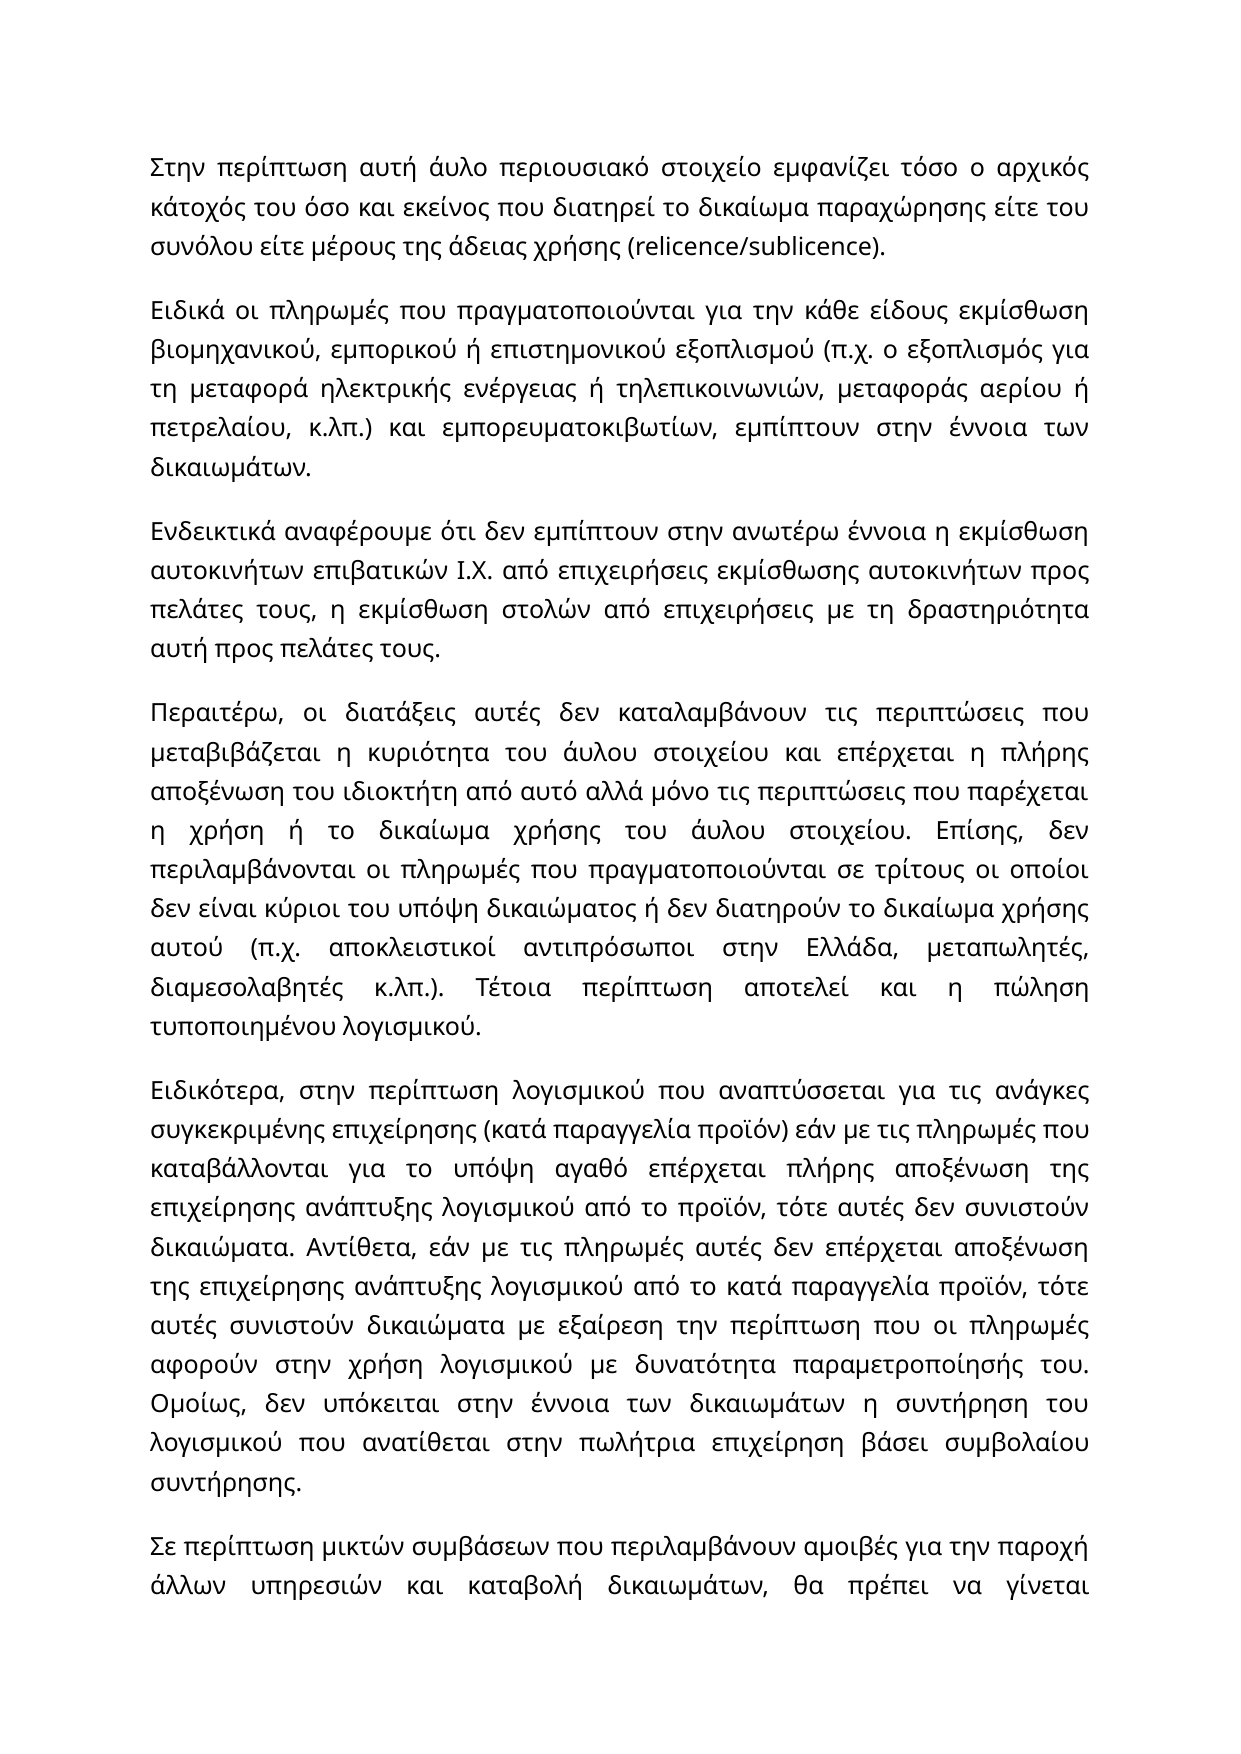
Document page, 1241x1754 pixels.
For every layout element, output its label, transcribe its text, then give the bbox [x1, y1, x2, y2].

text Σε περίπτωση μικτών συμβάσεων που περιλαμβάνουν αμοιβές για την παροχή άλλων υπηρεσιών και καταβολή δικαιωμάτων, θα πρέπει να γίνεται [150, 1528, 1090, 1602]
text Περαιτέρω, οι διατάξεις αυτές δεν καταλαμβάνουν τις περιπτώσεις που μεταβιβάζεται η κυριότητα του άυλου στοιχείου και επέρχεται η πλήρης αποξένωση του ιδιοκτήτη από αυτό αλλά μόνο τις περιπτώσεις που παρέχεται η χρήση ή το δικαίωμα χρήσης του άυλου στοιχείου. Επίσης, δεν περιλαμβάνονται οι πληρωμές που πραγματοποιούνται σε τρίτους οι οποίοι δεν είναι κύριοι του υπόψη δικαιώματος ή δεν διατηρούν το δικαίωμα χρήσης αυτού (π.χ. αποκλειστικοί αντιπρόσωποι στην Ελλάδα, μεταπωλητές, διαμεσολαβητές κ.λπ.). Τέτοια περίπτωση αποτελεί και η πώληση τυποποιημένου λογισμικού. [150, 695, 1090, 1042]
text Ειδικά οι πληρωμές που πραγματοποιούνται για την κάθε είδους εκμίσθωση βιομηχανικού, εμπορικού ή επιστημονικού εξοπλισμού (π.χ. ο εξοπλισμός για τη μεταφορά ηλεκτρικής ενέργειας ή τηλεπικοινωνιών, μεταφοράς αερίου ή πετρελαίου, κ.λπ.) και εμπορευματοκιβωτίων, εμπίπτουν στην έννοια των δικαιωμάτων. [150, 292, 1090, 483]
text Ειδικότερα, στην περίπτωση λογισμικού που αναπτύσσεται για τις ανάγκες συγκεκριμένης επιχείρησης (κατά παραγγελία προϊόν) εάν με τις πληρωμές που καταβάλλονται για το υπόψη αγαθό επέρχεται πλήρης αποξένωση της επιχείρησης ανάπτυξης λογισμικού από το προϊόν, τότε αυτές δεν συνιστούν δικαιώματα. Αντίθετα, εάν με τις πληρωμές αυτές δεν επέρχεται αποξένωση της επιχείρησης ανάπτυξης λογισμικού από το κατά παραγγελία προϊόν, τότε αυτές συνιστούν δικαιώματα με εξαίρεση την περίπτωση που οι πληρωμές αφορούν στην χρήση λογισμικού με δυνατότητα παραμετροποίησής του. Ομοίως, δεν υπόκειται στην έννοια των δικαιωμάτων η συντήρηση του λογισμικού που ανατίθεται στην πωλήτρια επιχείρηση βάσει συμβολαίου συντήρησης. [150, 1072, 1090, 1498]
text Στην περίπτωση αυτή άυλο περιουσιακό στοιχείο εμφανίζει τόσο ο αρχικός κάτοχός του όσο και εκείνος που διατηρεί το δικαίωμα παραχώρησης είτε του συνόλου είτε μέρους της άδειας χρήσης (relicence/sublicence). [150, 150, 1090, 262]
text Ενδεικτικά αναφέρουμε ότι δεν εμπίπτουν στην ανωτέρω έννοια η εκμίσθωση αυτοκινήτων επιβατικών Ι.Χ. από επιχειρήσεις εκμίσθωσης αυτοκινήτων προς πελάτες τους, η εκμίσθωση στολών από επιχειρήσεις με τη δραστηριότητα αυτή προς πελάτες τους. [150, 513, 1090, 665]
